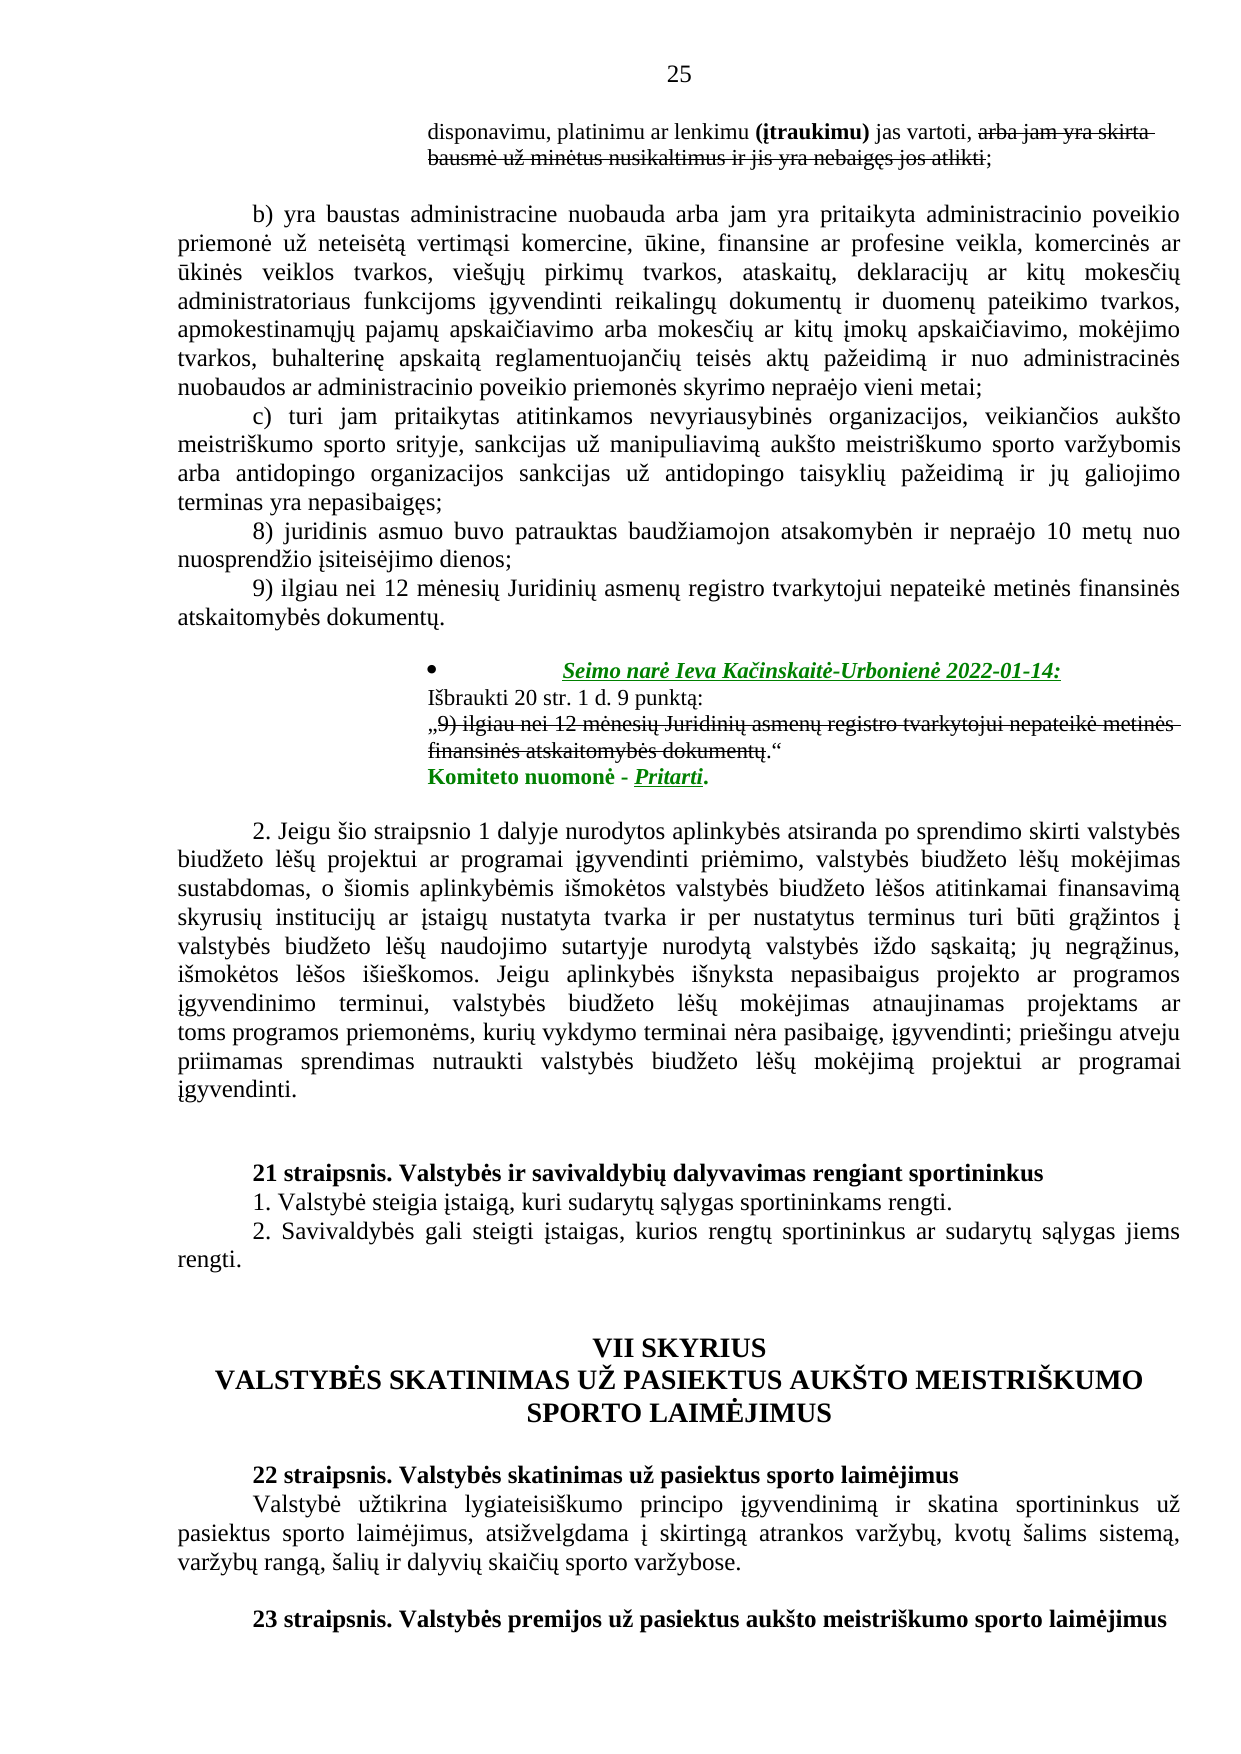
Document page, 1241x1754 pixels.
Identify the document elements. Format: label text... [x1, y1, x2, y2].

text Komiteto nuomonė - Pritarti. [427, 763, 1181, 789]
text 2. Jeigu šio straipsnio 1 dalyje nurodytos aplinkybės atsiranda po sprendimo skirti valstybės biudžeto lėšų projektui ar programai įgyvendinti priėmimo, valstybės biudžeto lėšų mokėjimas sustabdomas, o šiomis aplinkybėmis išmokėtos valstybės biudžeto lėšos atitinkamai finansavimą skyrusių institucijų ar įstaigų nustatyta tvarka ir per nustatytus terminus turi būti grąžintos į valstybės biudžeto lėšų naudojimo sutartyje nurodytą valstybės iždo sąskaitą; jų negrąžinus, išmokėtos lėšos išieškomos. Jeigu aplinkybės išnyksta nepasibaigus projekto ar programos įgyvendinimo terminui, valstybės biudžeto lėšų mokėjimas atnaujinamas projektams ar toms programos priemonėms, kurių vykdymo terminai nėra pasibaigę, įgyvendinti; priešingu atveju priimamas sprendimas nutraukti valstybės biudžeto lėšų mokėjimą projektui ar programai įgyvendinti. [177, 816, 1181, 1103]
text Išbraukti 20 str. 1 d. 9 punktą: [427, 684, 1181, 710]
text 21 straipsnis. Valstybės ir savivaldybių dalyvavimas rengiant sportininkus [177, 1158, 1181, 1187]
text 23 straipsnis. Valstybės premijos už pasiektus aukšto meistriškumo sporto laimėjimus [252, 1604, 1181, 1633]
text disponavimu, platinimu ar lenkimu (įtraukimu) jas vartoti, arba jam yra skirta bausmė už minėtus nusikaltimus ir jis yra nebaigęs jos atlikti; [427, 118, 1181, 171]
text 2. Savivaldybės gali steigti įstaigas, kurios rengtų sportininkus ar sudarytų sąlygas jiems rengti. [177, 1216, 1181, 1273]
text VII SKYRIUS [177, 1331, 1181, 1363]
text 9) ilgiau nei 12 mėnesių Juridinių asmenų registro tvarkytojui nepateikė metinės finansinės atskaitomybės dokumentų. [177, 573, 1181, 631]
text c) turi jam pritaikytas atitinkamos nevyriausybinės organizacijos, veikiančios aukšto meistriškumo sporto srityje, sankcijas už manipuliavimą aukšto meistriškumo sporto varžybomis arba antidopingo organizacijos sankcijas už antidopingo taisyklių pažeidimą ir jų galiojimo terminas yra nepasibaigęs; [177, 401, 1181, 516]
list Seimo narė Ieva Kačinskaitė-Urbonienė 2022-01-14: [427, 657, 1181, 684]
text Valstybė užtikrina lygiateisiškumo principo įgyvendinimą ir skatina sportininkus už pasiektus sporto laimėjimus, atsižvelgdama į skirtingą atrankos varžybų, kvotų šalims sistemą, varžybų rangą, šalių ir dalyvių skaičių sporto varžybose. [177, 1489, 1181, 1575]
text 1. Valstybė steigia įstaigą, kuri sudarytų sąlygas sportininkams rengti. [177, 1187, 1181, 1216]
text 8) juridinis asmuo buvo patrauktas baudžiamojon atsakomybėn ir nepraėjo 10 metų nuo nuosprendžio įsiteisėjimo dienos; [177, 516, 1181, 573]
text b) yra baustas administracine nuobauda arba jam yra pritaikyta administracinio poveikio priemonė už neteisėtą vertimąsi komercine, ūkine, finansine ar profesine veikla, komercinės ar ūkinės veiklos tvarkos, viešųjų pirkimų tvarkos, ataskaitų, deklaracijų ar kitų mokesčių administratoriaus funkcijoms įgyvendinti reikalingų dokumentų ir duomenų pateikimo tvarkos, apmokestinamųjų pajamų apskaičiavimo arba mokesčių ar kitų įmokų apskaičiavimo, mokėjimo tvarkos, buhalterinę apskaitą reglamentuojančių teisės aktų pažeidimą ir nuo administracinės nuobaudos ar administracinio poveikio priemonės skyrimo nepraėjo vieni metai; [177, 199, 1181, 401]
text 22 straipsnis. Valstybės skatinimas už pasiektus sporto laimėjimus [177, 1460, 1181, 1489]
text „9) ilgiau nei 12 mėnesių Juridinių asmenų registro tvarkytojui nepateikė metinės finansinės atskaitomybės dokumentų.“ [427, 710, 1181, 763]
text VALSTYBĖS SKATINIMAS UŽ PASIEKTUS AUKŠTO MEISTRIŠKUMO SPORTO LAIMĖJIMUS [177, 1363, 1181, 1428]
